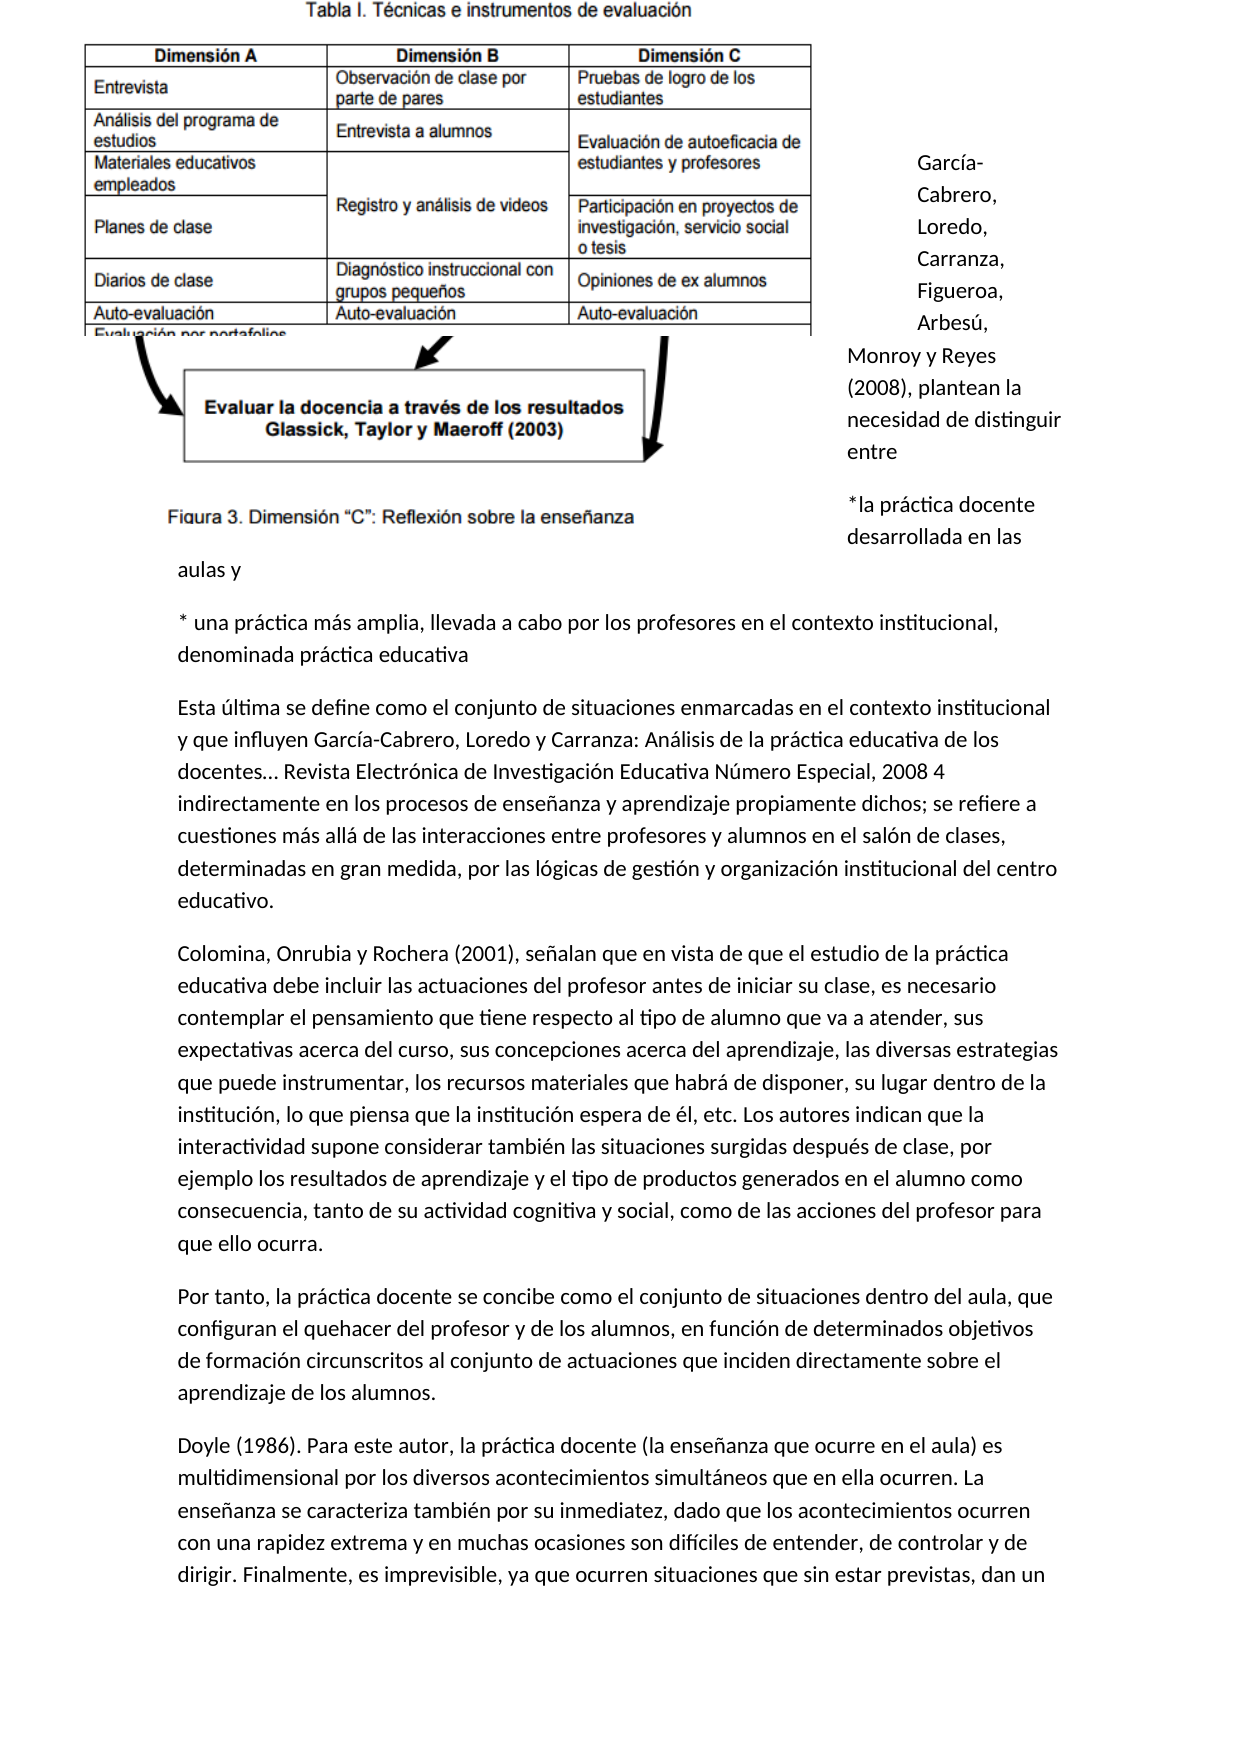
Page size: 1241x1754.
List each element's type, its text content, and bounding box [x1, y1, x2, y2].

picture [0, 0, 917, 524]
text * una práctica más amplia, llevada a cabo por los profesores en el contexto institucional, denominada práctica educativa [177, 608, 1063, 668]
text García-Cabrero, Loredo, Carranza, Figueroa, Arbesú, Monroy y Reyes (2008), plantean la necesidad de distinguir entre [847, 148, 1063, 465]
text *la práctica docente desarrollada en las aulas y [177, 490, 1063, 583]
text Colomina, Onrubia y Rochera (2001), señalan que en vista de que el estudio de la práctica educativa debe incluir las actuaciones del profesor antes de iniciar su clase, es necesario contemplar el pensamiento que tiene respecto al tipo de alumno que va a atender, sus expectativas acerca del curso, sus concepciones acerca del aprendizaje, las diversas estrategias que puede instrumentar, los recursos materiales que habrá de disponer, su lugar dentro de la institución, lo que piensa que la institución espera de él, etc. Los autores indican que la interactividad supone considerar también las situaciones surgidas después de clase, por ejemplo los resultados de aprendizaje y el tipo de productos generados en el alumno como consecuencia, tanto de su actividad cognitiva y social, como de las acciones del profesor para que ello ocurra. [177, 939, 1063, 1257]
text Doyle (1986). Para este autor, la práctica docente (la enseñanza que ocurre en el aula) es multidimensional por los diversos acontecimientos simultáneos que en ella ocurren. La enseñanza se caracteriza también por su inmediatez, dado que los acontecimientos ocurren con una rapidez extrema y en muchas ocasiones son difíciles de entender, de controlar y de dirigir. Finalmente, es imprevisible, ya que ocurren situaciones que sin estar previstas, dan un [177, 1431, 1063, 1588]
text Esta última se define como el conjunto de situaciones enmarcadas en el contexto institucional y que influyen García-Cabrero, Loredo y Carranza: Análisis de la práctica educativa de los docentes… Revista Electrónica de Investigación Educativa Número Especial, 2008 4 indirectamente en los procesos de enseñanza y aprendizaje propiamente dichos; se refiere a cuestiones más allá de las interacciones entre profesores y alumnos en el salón de clases, determinadas en gran medida, por las lógicas de gestión y organización institucional del centro educativo. [177, 693, 1063, 914]
text Por tanto, la práctica docente se concibe como el conjunto de situaciones dentro del aula, que configuran el quehacer del profesor y de los alumnos, en función de determinados objetivos de formación circunscritos al conjunto de actuaciones que inciden directamente sobre el aprendizaje de los alumnos. [177, 1282, 1063, 1406]
